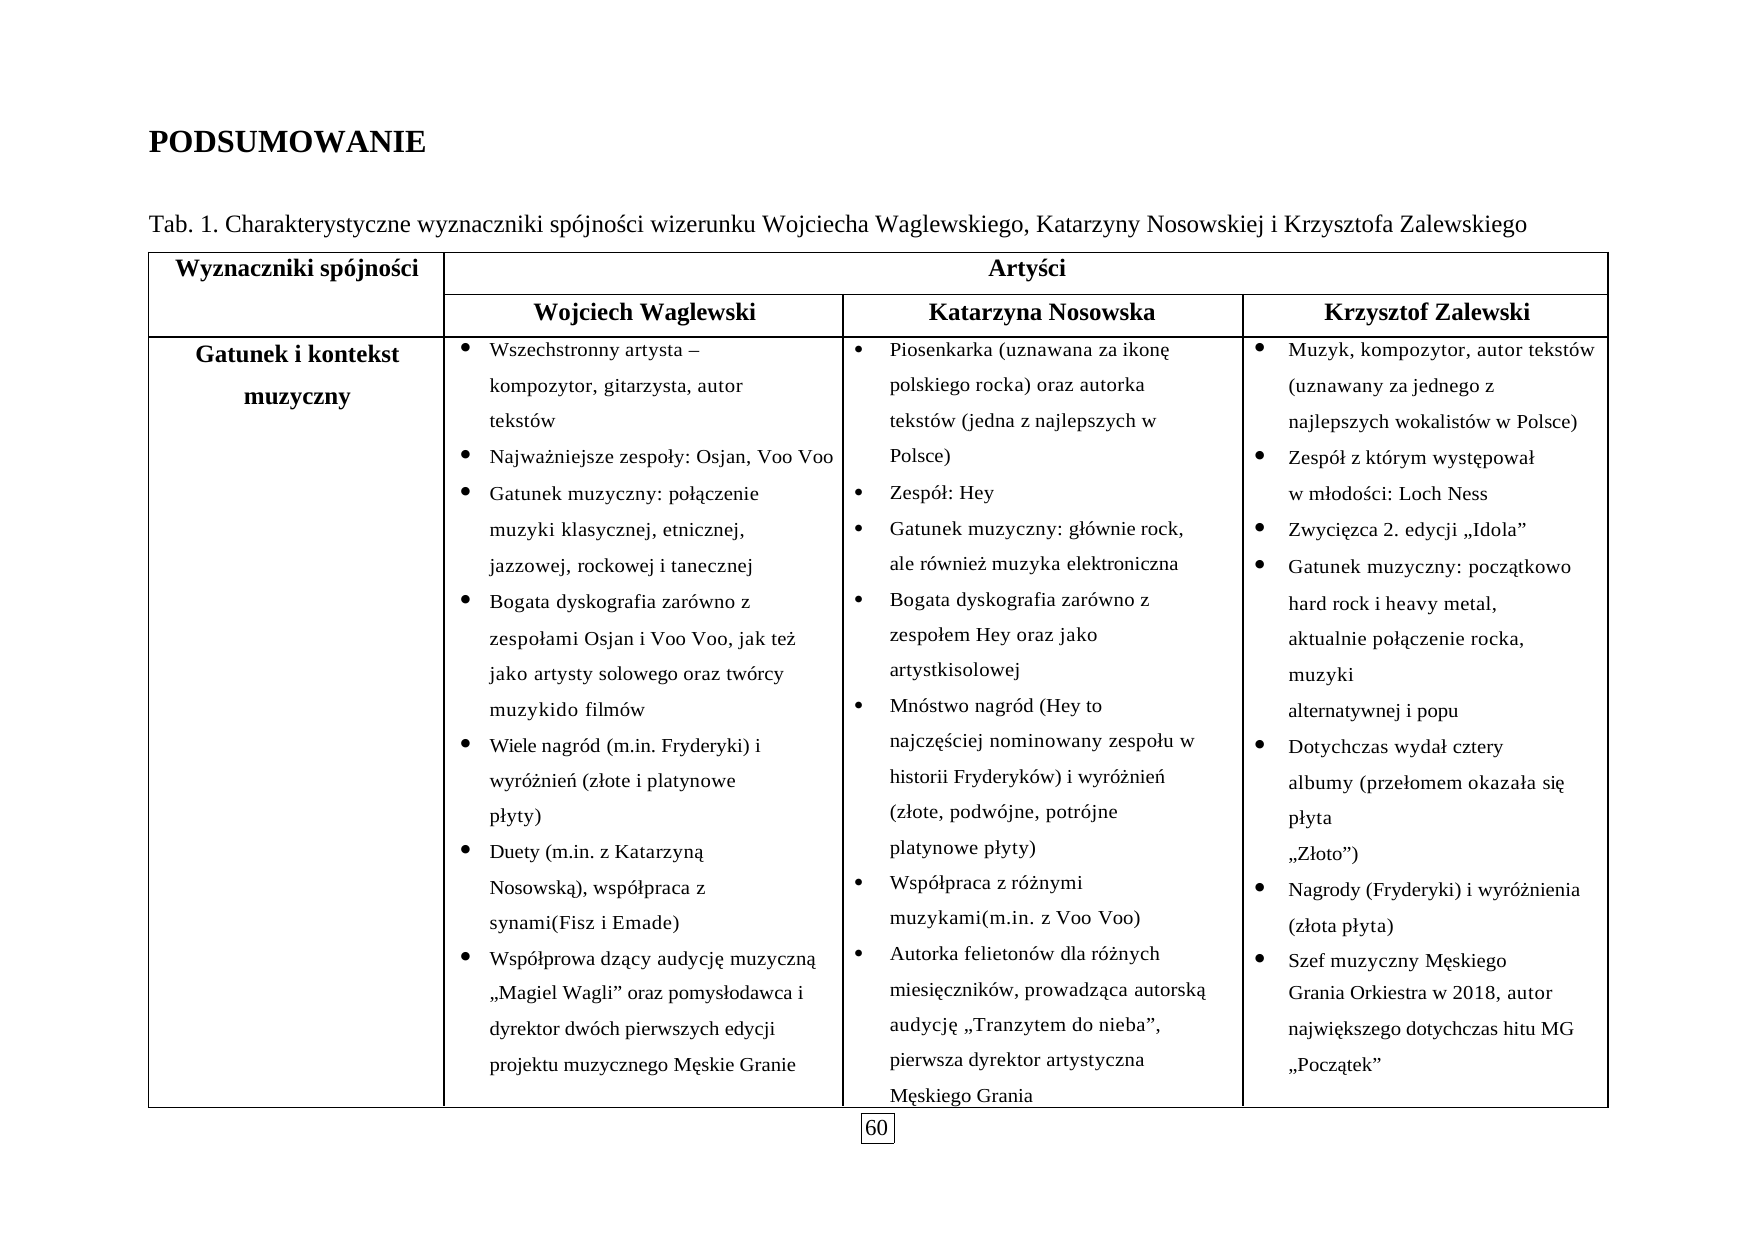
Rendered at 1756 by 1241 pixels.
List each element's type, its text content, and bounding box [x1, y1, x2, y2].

table_cell Wszechstronny artysta – kompozytor, gitarzysta, autor tekstów Najważniejsze zespoły: Osjan, Voo Voo Gatunek muzyczny: połączenie muzyki klasycznej, etnicznej, jazzowej, rockowej i tanecznej Bogata dyskografia zarówno z zespołami Osjan i Voo Voo, jak też jako artysty solowego oraz twórcy muzykido filmów Wiele nagród (m.in. Fryderyki) i wyróżnień (złote i platynowe płyty) Duety (m.in. z Katarzyną Nosowską), współpraca z synami(Fisz i Emade) Współprowa dzący audycję muzyczną „Magiel Wagli” oraz pomysłodawca i dyrektor dwóch pierwszych edycji projektu muzycznego Męskie Granie [445, 338, 842, 1106]
table_cell Katarzyna Nosowska [844, 295, 1242, 336]
table_cell Krzysztof Zalewski [1244, 295, 1607, 336]
table_cell Gatunek i kontekst muzyczny [149, 338, 443, 1106]
table_cell Piosenkarka (uznawana za ikonę polskiego rocka) oraz autorka tekstów (jedna z najlepszych w Polsce) Zespół: Hey Gatunek muzyczny: głównie rock, ale również muzyka elektroniczna Bogata dyskografia zarówno z zespołem Hey oraz jako artystkisolowej Mnóstwo nagród (Hey to najczęściej nominowany zespołu w historii Fryderyków) i wyróżnień (złote, podwójne, potrójne platynowe płyty) Współpraca z różnymi muzykami(m.in. z Voo Voo) Autorka felietonów dla różnych miesięczników, prowadząca autorską audycję „Tranzytem do nieba”, pierwsza dyrektor artystyczna Męskiego Grania [844, 338, 1242, 1106]
subtitle PODSUMOWANIE [148, 123, 1620, 160]
table_cell Muzyk, kompozytor, autor tekstów (uznawany za jednego z najlepszych wokalistów w Polsce) Zespół z którym występował w młodości: Loch Ness Zwycięzca 2. edycji „Idola” Gatunek muzyczny: początkowo hard rock i heavy metal, aktualnie połączenie rocka, muzyki alternatywnej i popu Dotychczas wydał cztery albumy (przełomem okazała się płyta „Złoto”) Nagrody (Fryderyki) i wyróżnienia (złota płyta) Szef muzyczny Męskiego Grania Orkiestra w 2018, autor największego dotychczas hitu MG „Początek” [1244, 338, 1607, 1106]
table_cell Wojciech Waglewski [445, 295, 842, 336]
text Tab. 1. Charakterystyczne wyznaczniki spójności wizerunku Wojciecha Waglewskiego, Katarzyny Nosowskiej i Krzysztofa Zalewskiego [148, 209, 1620, 238]
table_header Artyści [445, 253, 1607, 294]
table_header Wyznaczniki spójności [149, 253, 443, 336]
